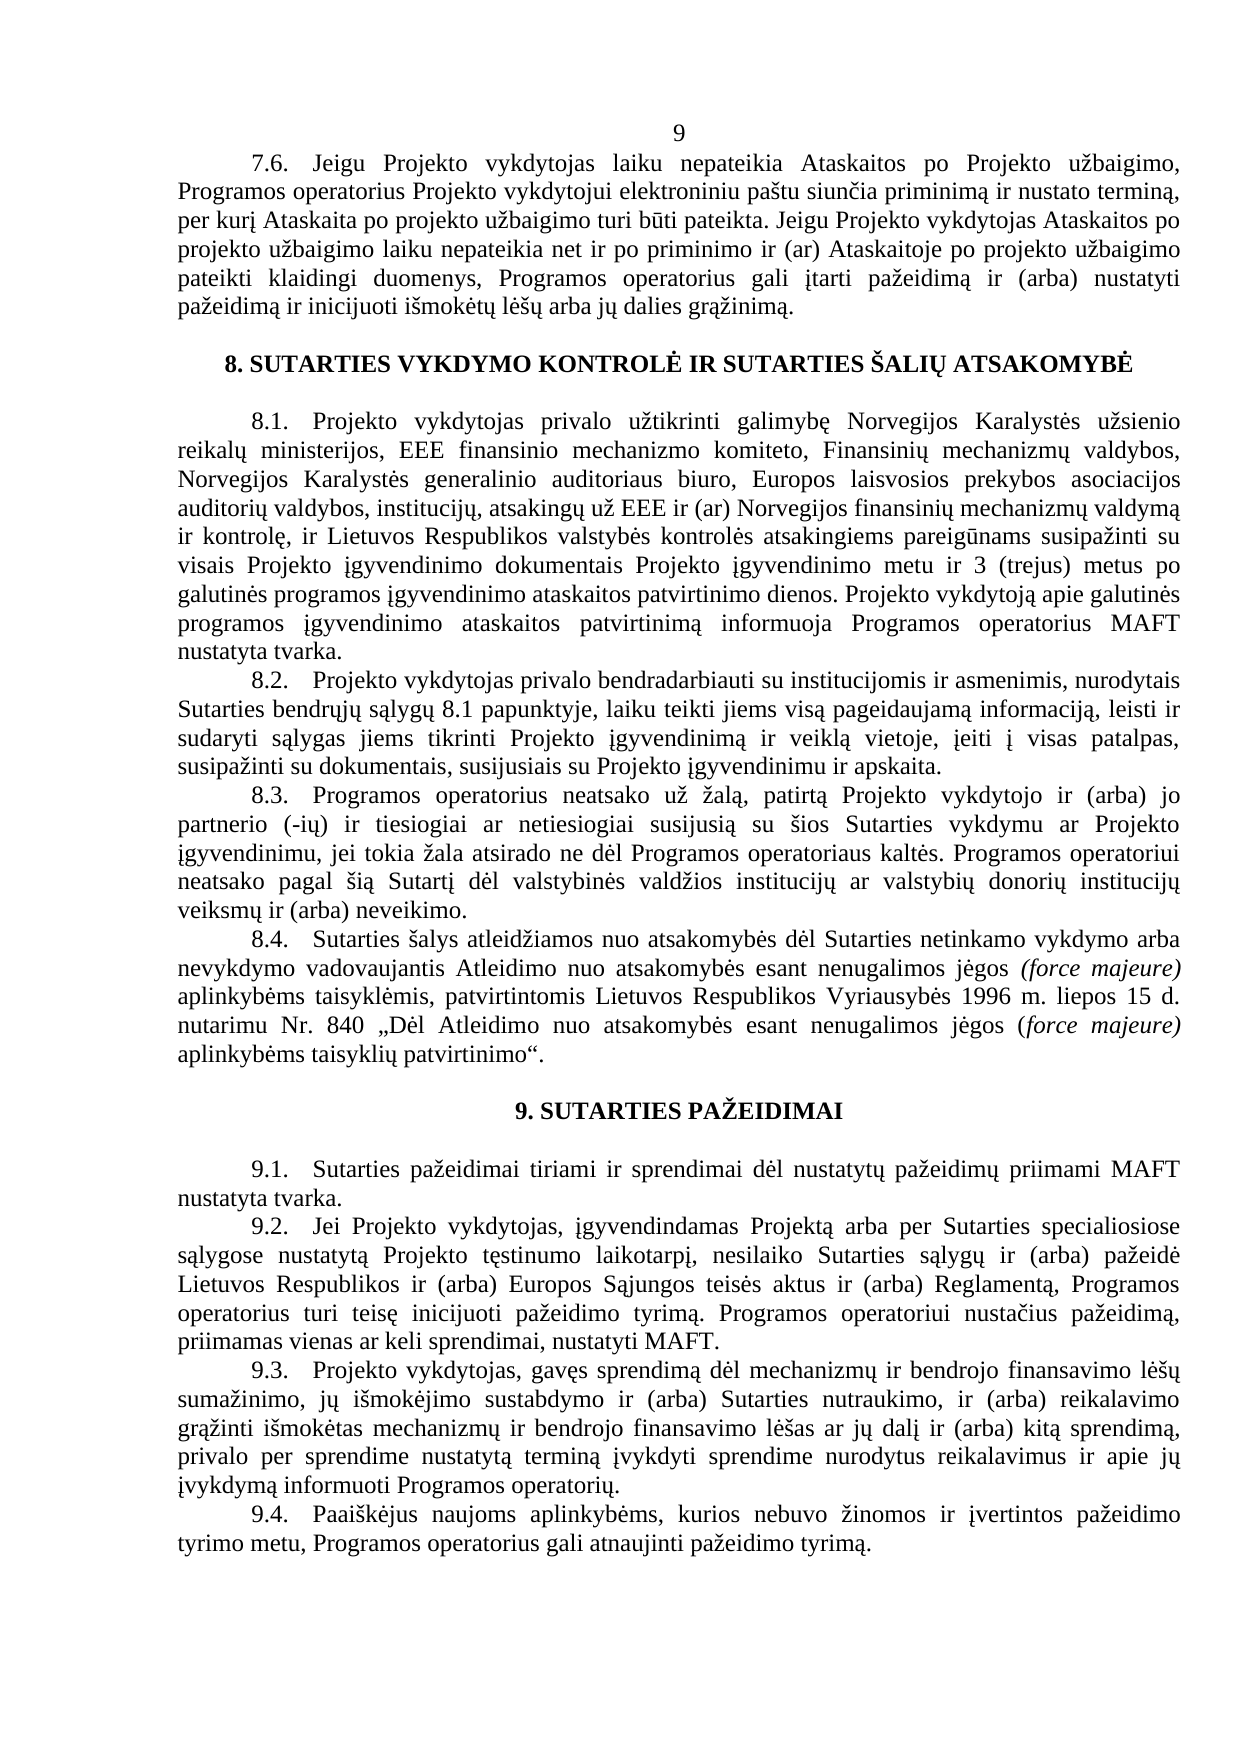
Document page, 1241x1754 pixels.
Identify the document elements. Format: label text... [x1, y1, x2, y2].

text 8.2. Projekto vykdytojas privalo bendradarbiauti su institucijomis ir asmenimis, nurodytais Sutarties bendrųjų sąlygų 8.1 papunktyje, laiku teikti jiems visą pageidaujamą informaciją, leisti ir sudaryti sąlygas jiems tikrinti Projekto įgyvendinimą ir veiklą vietoje, įeiti į visas patalpas, susipažinti su dokumentais, susijusiais su Projekto įgyvendinimu ir apskaita. [177, 665, 1181, 780]
text 8.1. Projekto vykdytojas privalo užtikrinti galimybę Norvegijos Karalystės užsienio reikalų ministerijos, EEE finansinio mechanizmo komiteto, Finansinių mechanizmų valdybos, Norvegijos Karalystės generalinio auditoriaus biuro, Europos laisvosios prekybos asociacijos auditorių valdybos, institucijų, atsakingų už EEE ir (ar) Norvegijos finansinių mechanizmų valdymą ir kontrolę, ir Lietuvos Respublikos valstybės kontrolės atsakingiems pareigūnams susipažinti su visais Projekto įgyvendinimo dokumentais Projekto įgyvendinimo metu ir 3 (trejus) metus po galutinės programos įgyvendinimo ataskaitos patvirtinimo dienos. Projekto vykdytoją apie galutinės programos įgyvendinimo ataskaitos patvirtinimą informuoja Programos operatorius MAFT nustatyta tvarka. [177, 406, 1181, 665]
text 8.3. Programos operatorius neatsako už žalą, patirtą Projekto vykdytojo ir (arba) jo partnerio (-ių) ir tiesiogiai ar netiesiogiai susijusią su šios Sutarties vykdymu ar Projekto įgyvendinimu, jei tokia žala atsirado ne dėl Programos operatoriaus kaltės. Programos operatoriui neatsako pagal šią Sutartį dėl valstybinės valdžios institucijų ar valstybių donorių institucijų veiksmų ir (arba) neveikimo. [177, 780, 1181, 924]
text 8. SUTARTIES VYKDYMO KONTROLĖ IR SUTARTIES ŠALIŲ ATSAKOMYBĖ [177, 349, 1181, 378]
text 7.6. Jeigu Projekto vykdytojas laiku nepateikia Ataskaitos po Projekto užbaigimo, Programos operatorius Projekto vykdytojui elektroniniu paštu siunčia priminimą ir nustato terminą, per kurį Ataskaita po projekto užbaigimo turi būti pateikta. Jeigu Projekto vykdytojas Ataskaitos po projekto užbaigimo laiku nepateikia net ir po priminimo ir (ar) Ataskaitoje po projekto užbaigimo pateikti klaidingi duomenys, Programos operatorius gali įtarti pažeidimą ir (arba) nustatyti pažeidimą ir inicijuoti išmokėtų lėšų arba jų dalies grąžinimą. [177, 148, 1181, 320]
text 9. SUTARTIES PAŽEIDIMAI [177, 1096, 1181, 1125]
text 9.3. Projekto vykdytojas, gavęs sprendimą dėl mechanizmų ir bendrojo finansavimo lėšų sumažinimo, jų išmokėjimo sustabdymo ir (arba) Sutarties nutraukimo, ir (arba) reikalavimo grąžinti išmokėtas mechanizmų ir bendrojo finansavimo lėšas ar jų dalį ir (arba) kitą sprendimą, privalo per sprendime nustatytą terminą įvykdyti sprendime nurodytus reikalavimus ir apie jų įvykdymą informuoti Programos operatorių. [177, 1355, 1181, 1499]
text 9.4. Paaiškėjus naujoms aplinkybėms, kurios nebuvo žinomos ir įvertintos pažeidimo tyrimo metu, Programos operatorius gali atnaujinti pažeidimo tyrimą. [177, 1499, 1181, 1556]
text 9.1. Sutarties pažeidimai tiriami ir sprendimai dėl nustatytų pažeidimų priimami MAFT nustatyta tvarka. [177, 1154, 1181, 1211]
text 9.2. Jei Projekto vykdytojas, įgyvendindamas Projektą arba per Sutarties specialiosiose sąlygose nustatytą Projekto tęstinumo laikotarpį, nesilaiko Sutarties sąlygų ir (arba) pažeidė Lietuvos Respublikos ir (arba) Europos Sąjungos teisės aktus ir (arba) Reglamentą, Programos operatorius turi teisę inicijuoti pažeidimo tyrimą. Programos operatoriui nustačius pažeidimą, priimamas vienas ar keli sprendimai, nustatyti MAFT. [177, 1211, 1181, 1355]
text 8.4. Sutarties šalys atleidžiamos nuo atsakomybės dėl Sutarties netinkamo vykdymo arba nevykdymo vadovaujantis Atleidimo nuo atsakomybės esant nenugalimos jėgos (force majeure) aplinkybėms taisyklėmis, patvirtintomis Lietuvos Respublikos Vyriausybės 1996 m. liepos 15 d. nutarimu Nr. 840 „Dėl Atleidimo nuo atsakomybės esant nenugalimos jėgos (force majeure) aplinkybėms taisyklių patvirtinimo“. [177, 924, 1181, 1068]
